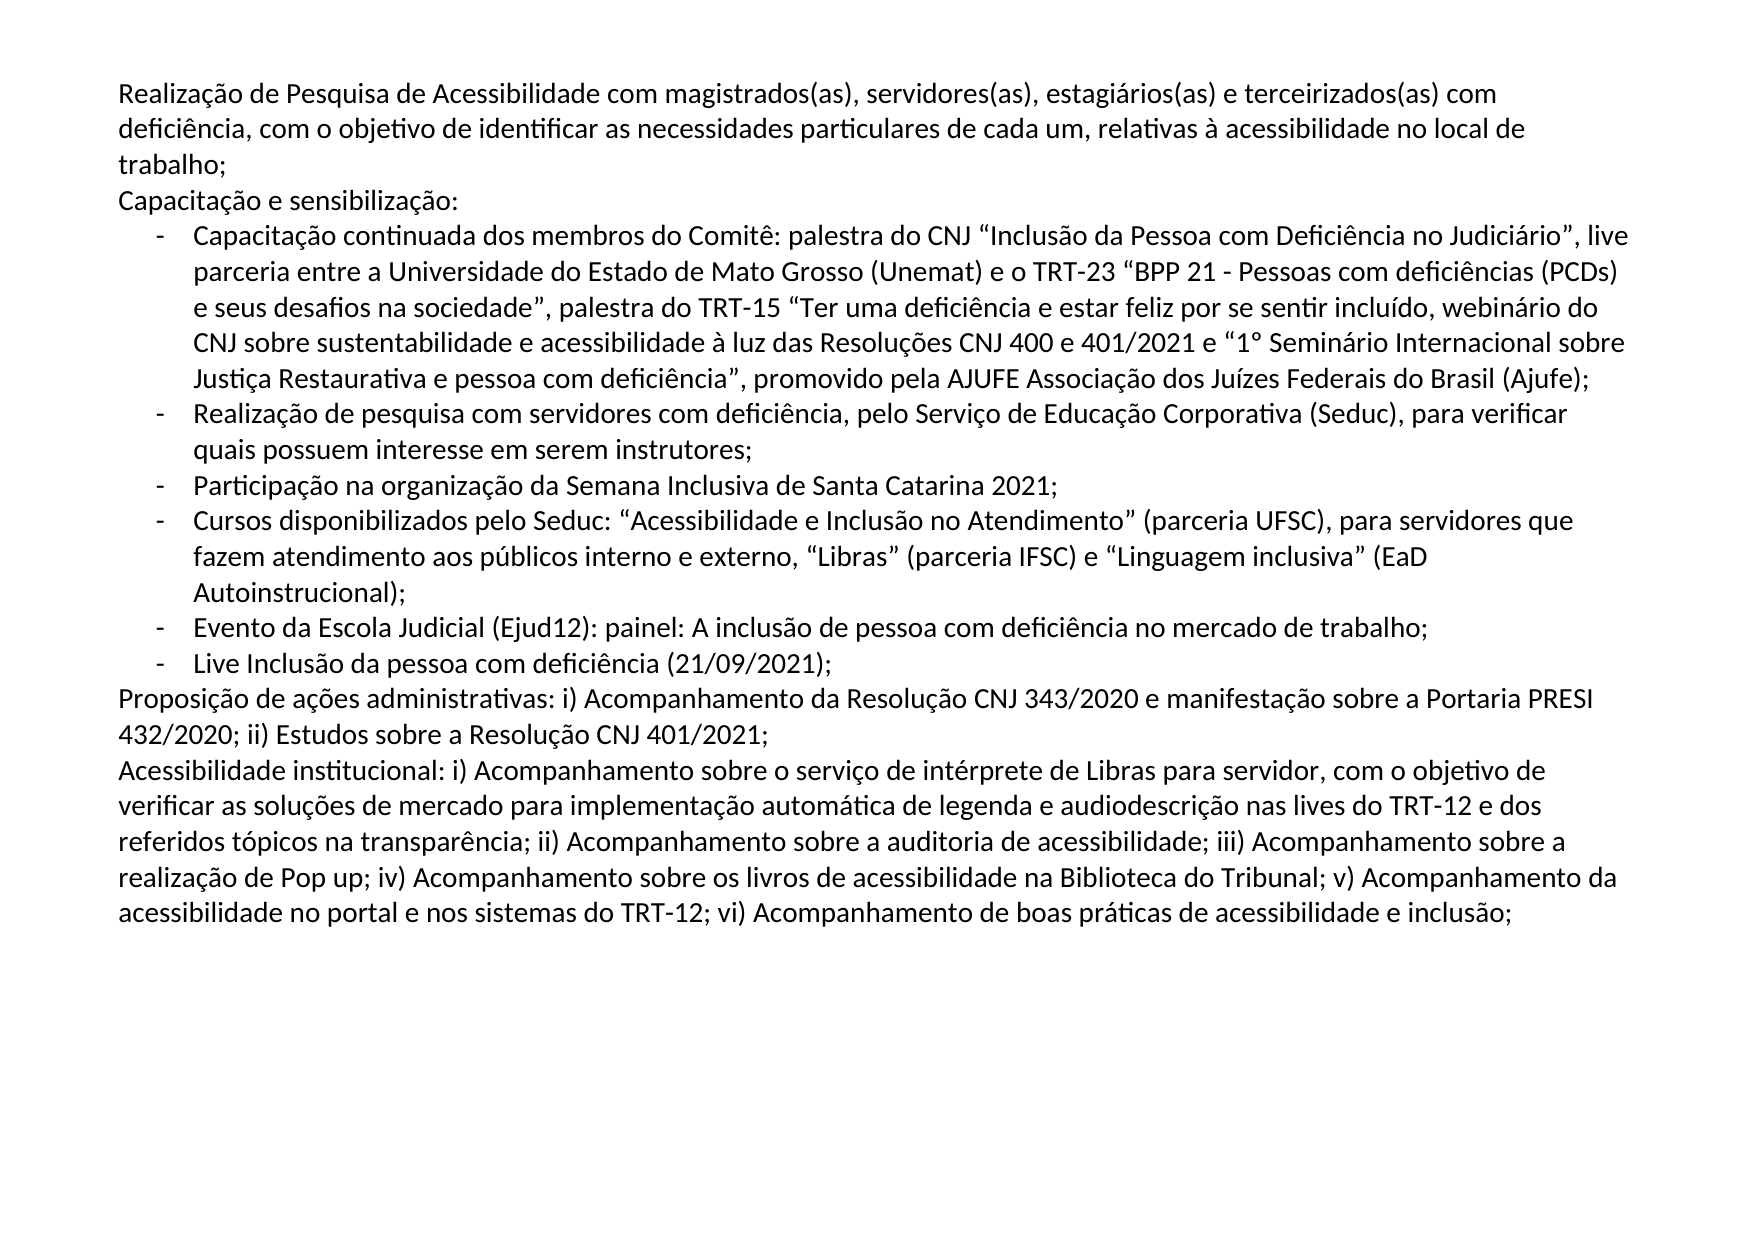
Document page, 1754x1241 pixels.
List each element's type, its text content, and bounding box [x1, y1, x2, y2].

list Live Inclusão da pessoa com deficiência (21/09/2021); [156, 645, 1636, 681]
text Acessibilidade institucional: i) Acompanhamento sobre o serviço de intérprete de Libras para servidor, com o objetivo de verificar as soluções de mercado para implementação automática de legenda e audiodescrição nas lives do TRT-12 e dos referidos tópicos na transparência; ii) Acompanhamento sobre a auditoria de acessibilidade; iii) Acompanhamento sobre a realização de Pop up; iv) Acompanhamento sobre os livros de acessibilidade na Biblioteca do Tribunal; v) Acompanhamento da acessibilidade no portal e nos sistemas do TRT-12; vi) Acompanhamento de boas práticas de acessibilidade e inclusão; [118, 752, 1636, 930]
text Realização de Pesquisa de Acessibilidade com magistrados(as), servidores(as), estagiários(as) e terceirizados(as) com deficiência, com o objetivo de identificar as necessidades particulares de cada um, relativas à acessibilidade no local de trabalho; [118, 75, 1636, 182]
list Capacitação continuada dos membros do Comitê: palestra do CNJ “Inclusão da Pessoa com Deficiência no Judiciário”, live parceria entre a Universidade do Estado de Mato Grosso (Unemat) e o TRT-23 “BPP 21 - Pessoas com deficiências (PCDs) e seus desafios na sociedade”, palestra do TRT-15 “Ter uma deficiência e estar feliz por se sentir incluído, webinário do CNJ sobre sustentabilidade e acessibilidade à luz das Resoluções CNJ 400 e 401/2021 e “1º Seminário Internacional sobre Justiça Restaurativa e pessoa com deficiência”, promovido pela AJUFE Associação dos Juízes Federais do Brasil (Ajufe); [156, 217, 1636, 396]
list Participação na organização da Semana Inclusiva de Santa Catarina 2021; [156, 467, 1636, 502]
list Cursos disponibilizados pelo Seduc: “Acessibilidade e Inclusão no Atendimento” (parceria UFSC), para servidores que fazem atendimento aos públicos interno e externo, “Libras” (parceria IFSC) e “Linguagem inclusiva” (EaD Autoinstrucional); [156, 502, 1636, 609]
text Proposição de ações administrativas: i) Acompanhamento da Resolução CNJ 343/2020 e manifestação sobre a Portaria PRESI 432/2020; ii) Estudos sobre a Resolução CNJ 401/2021; [118, 681, 1636, 752]
text Capacitação e sensibilização: [118, 182, 1636, 217]
list Realização de pesquisa com servidores com deficiência, pelo Serviço de Educação Corporativa (Seduc), para verificar quais possuem interesse em serem instrutores; [156, 396, 1636, 467]
list Evento da Escola Judicial (Ejud12): painel: A inclusão de pessoa com deficiência no mercado de trabalho; [156, 609, 1636, 645]
